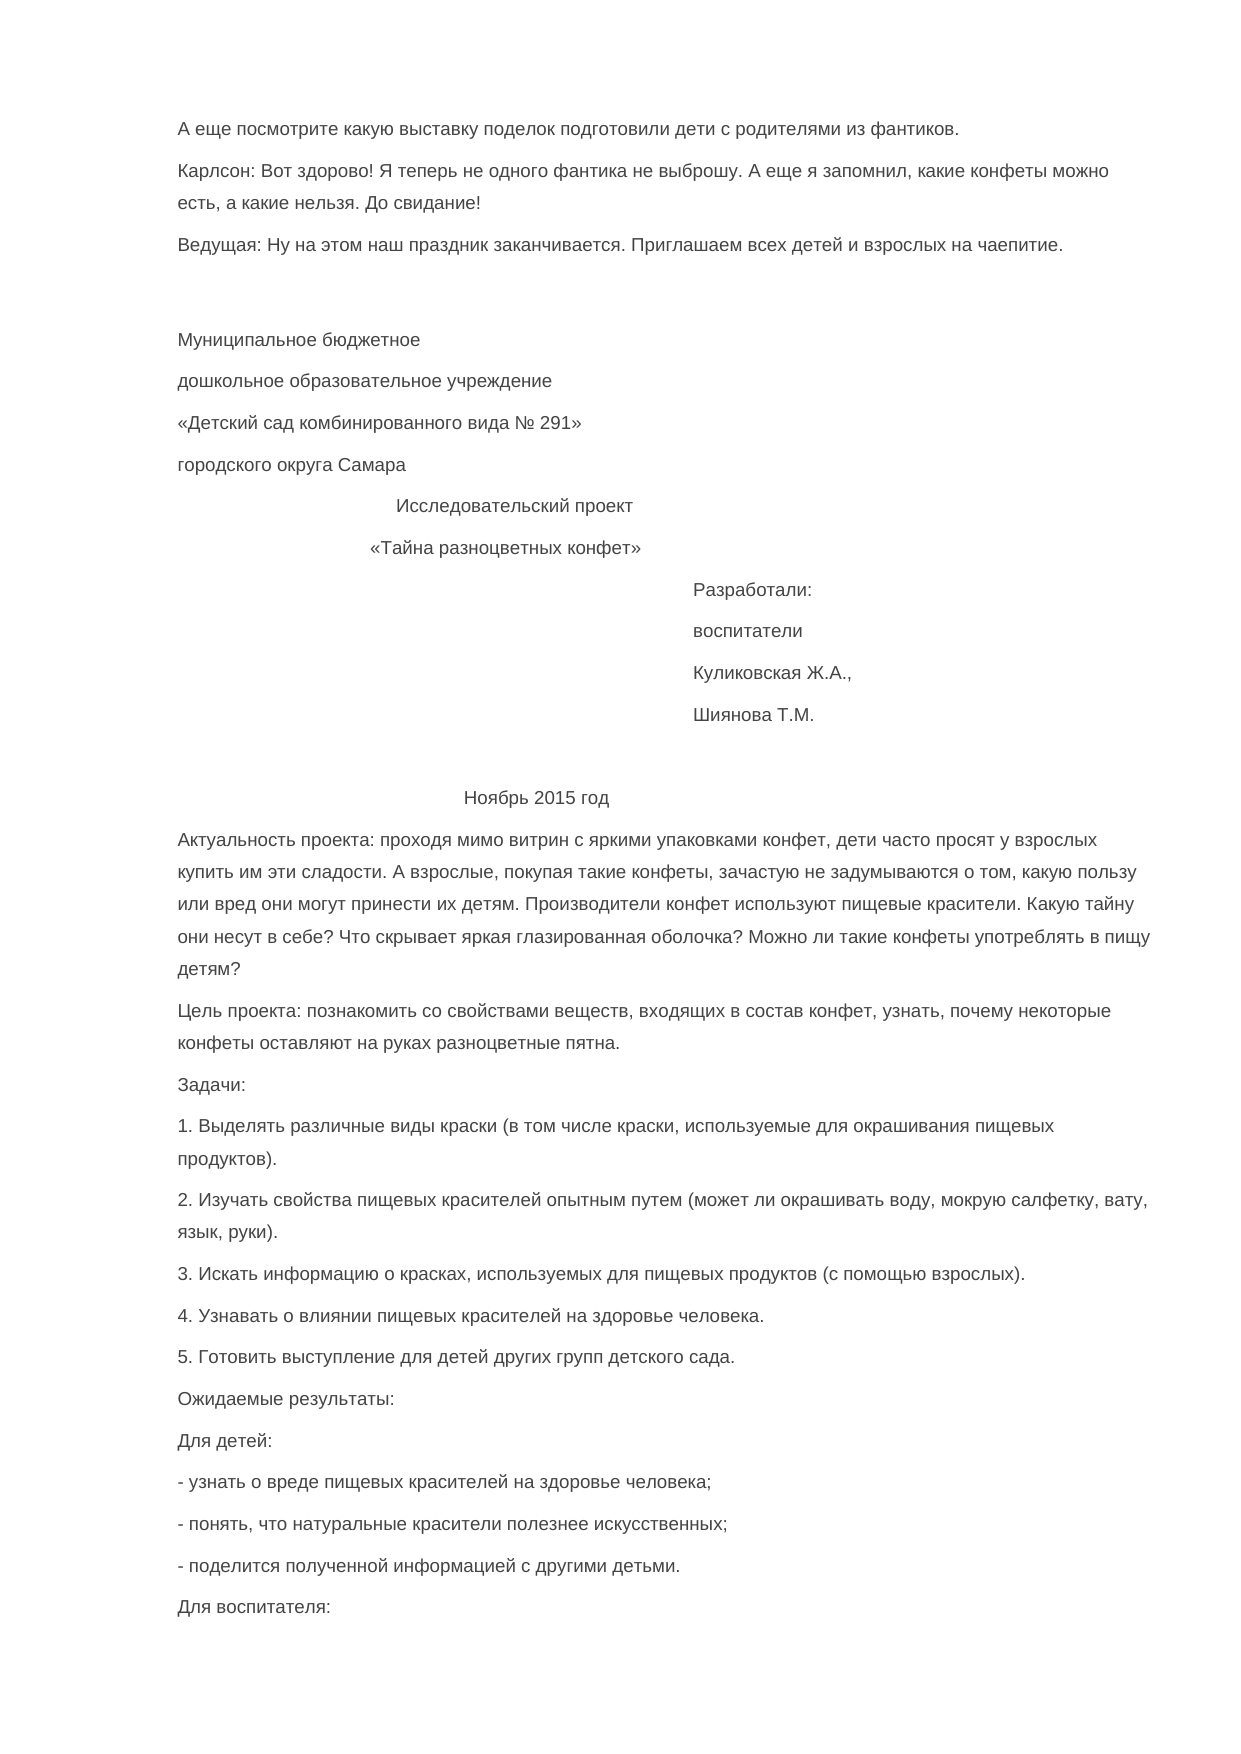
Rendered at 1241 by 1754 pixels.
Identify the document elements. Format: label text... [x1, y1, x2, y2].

text Для детей: [177, 1429, 1152, 1451]
text 1. Выделять различные виды краски (в том числе краски, используемые для окрашивания пищевых продуктов). [177, 1115, 1152, 1169]
text Актуальность проекта: проходя мимо витрин с яркими упаковками конфет, дети часто просят у взрослых купить им эти сладости. А взрослые, покупая такие конфеты, зачастую не задумываются о том, какую пользу или вред они могут принести их детям. Производители конфет используют пищевые красители. Какую тайну они несут в себе? Что скрывает яркая глазированная оболочка? Можно ли такие конфеты употреблять в пищу детям? [177, 828, 1152, 979]
text Исследовательский проект [177, 495, 1152, 517]
text 2. Изучать свойства пищевых красителей опытным путем (может ли окрашивать воду, мокрую салфетку, вату, язык, руки). [177, 1189, 1152, 1243]
text 4. Узнавать о влиянии пищевых красителей на здоровье человека. [177, 1304, 1152, 1326]
text Муниципальное бюджетное [177, 328, 1152, 350]
text Разработали: [177, 578, 1152, 600]
text городского округа Самара [177, 453, 1152, 475]
text Ведущая: Ну на этом наш праздник заканчивается. Приглашаем всех детей и взрослых на чаепитие. [177, 234, 1152, 255]
text дошкольное образовательное учреждение [177, 370, 1152, 392]
text - понять, что натуральные красители полезнее искусственных; [177, 1513, 1152, 1534]
text 5. Готовить выступление для детей других групп детского сада. [177, 1346, 1152, 1368]
text Цель проекта: познакомить со свойствами веществ, входящих в состав конфет, узнать, почему некоторые конфеты оставляют на руках разноцветные пятна. [177, 999, 1152, 1053]
text - узнать о вреде пищевых красителей на здоровье человека; [177, 1471, 1152, 1493]
text 3. Искать информацию о красках, используемых для пищевых продуктов (с помощью взрослых). [177, 1263, 1152, 1284]
text воспитатели [177, 620, 1152, 642]
text - поделится полученной информацией с другими детьми. [177, 1554, 1152, 1576]
text «Тайна разноцветных конфет» [177, 537, 1152, 558]
text Шиянова Т.М. [177, 703, 1152, 725]
text Задачи: [177, 1073, 1152, 1095]
text Ожидаемые результаты: [177, 1388, 1152, 1409]
text «Детский сад комбинированного вида № 291» [177, 412, 1152, 433]
text Для воспитателя: [177, 1596, 1152, 1618]
text Карлсон: Вот здорово! Я теперь не одного фантика не выброшу. А еще я запомнил, какие конфеты можно есть, а какие нельзя. До свидание! [177, 160, 1152, 214]
text Ноябрь 2015 год [177, 787, 1152, 808]
text Куликовская Ж.А., [177, 662, 1152, 683]
text А еще посмотрите какую выставку поделок подготовили дети с родителями из фантиков. [177, 118, 1152, 140]
